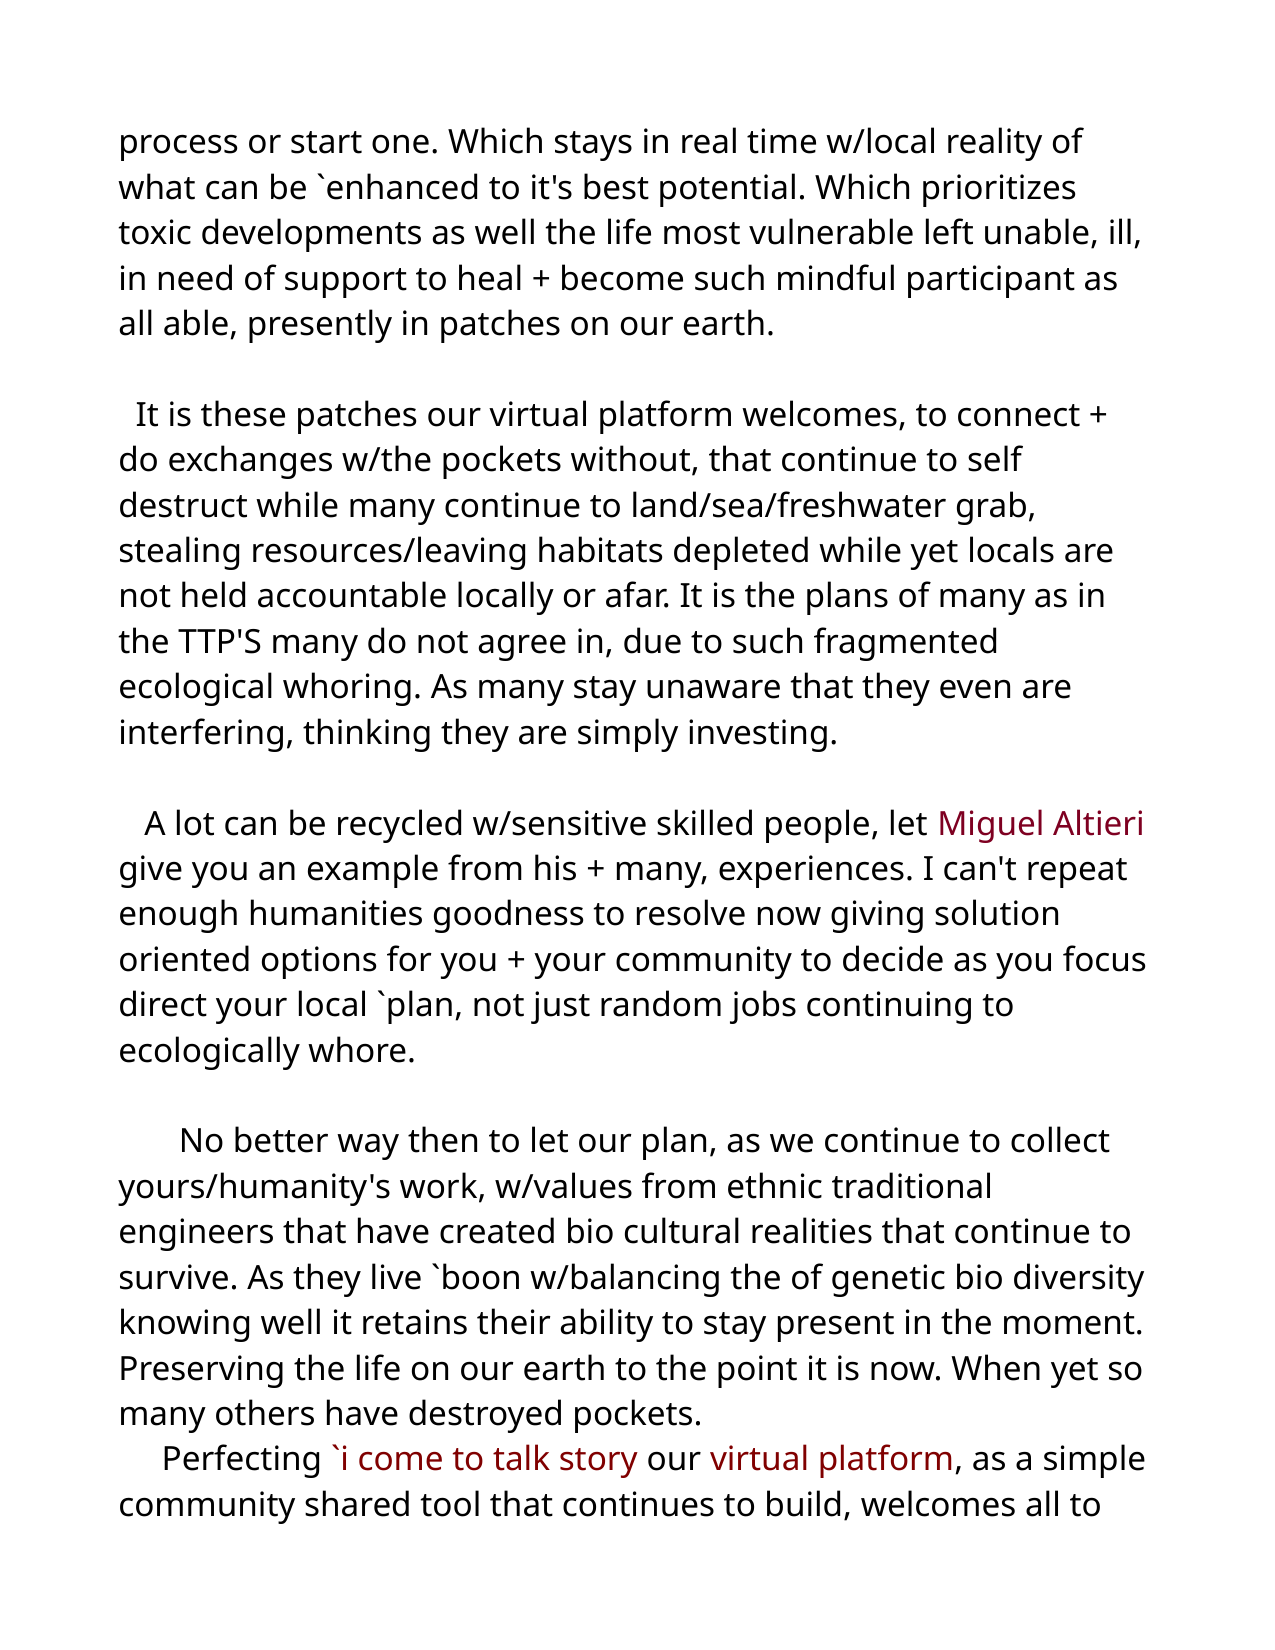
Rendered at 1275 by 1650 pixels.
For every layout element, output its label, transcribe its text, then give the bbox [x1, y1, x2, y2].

text It is these patches our virtual platform welcomes, to connect + do exchanges w/the pockets without, that continue to self destruct while many continue to land/sea/freshwater grab, stealing resources/leaving habitats depleted while yet locals are not held accountable locally or afar. It is the plans of many as in the TTP'S many do not agree in, due to such fragmented ecological whoring. As many stay unaware that they even are interfering, thinking they are simply investing. [118, 391, 1157, 754]
text process or start one. Which stays in real time w/local reality of what can be `enhanced to it's best potential. Which prioritizes toxic developments as well the life most vulnerable left unable, ill, in need of support to heal + become such mindful participant as all able, presently in patches on our earth. [118, 118, 1157, 345]
text A lot can be recycled w/sensitive skilled people, let Miguel Altieri give you an example from his + many, experiences. I can't repeat enough humanities goodness to resolve now giving solution oriented options for you + your community to decide as you focus direct your local `plan, not just random jobs continuing to ecologically whore. [118, 799, 1157, 1072]
text No better way then to let our plan, as we continue to collect yours/humanity's work, w/values from ethnic traditional engineers that have created bio cultural realities that continue to survive. As they live `boon w/balancing the of genetic bio diversity knowing well it retains their ability to stay present in the moment. Preserving the life on our earth to the point it is now. When yet so many others have destroyed pockets. [118, 1117, 1157, 1435]
text Perfecting `i come to talk story our virtual platform, as a simple community shared tool that continues to build, welcomes all to [118, 1435, 1157, 1526]
